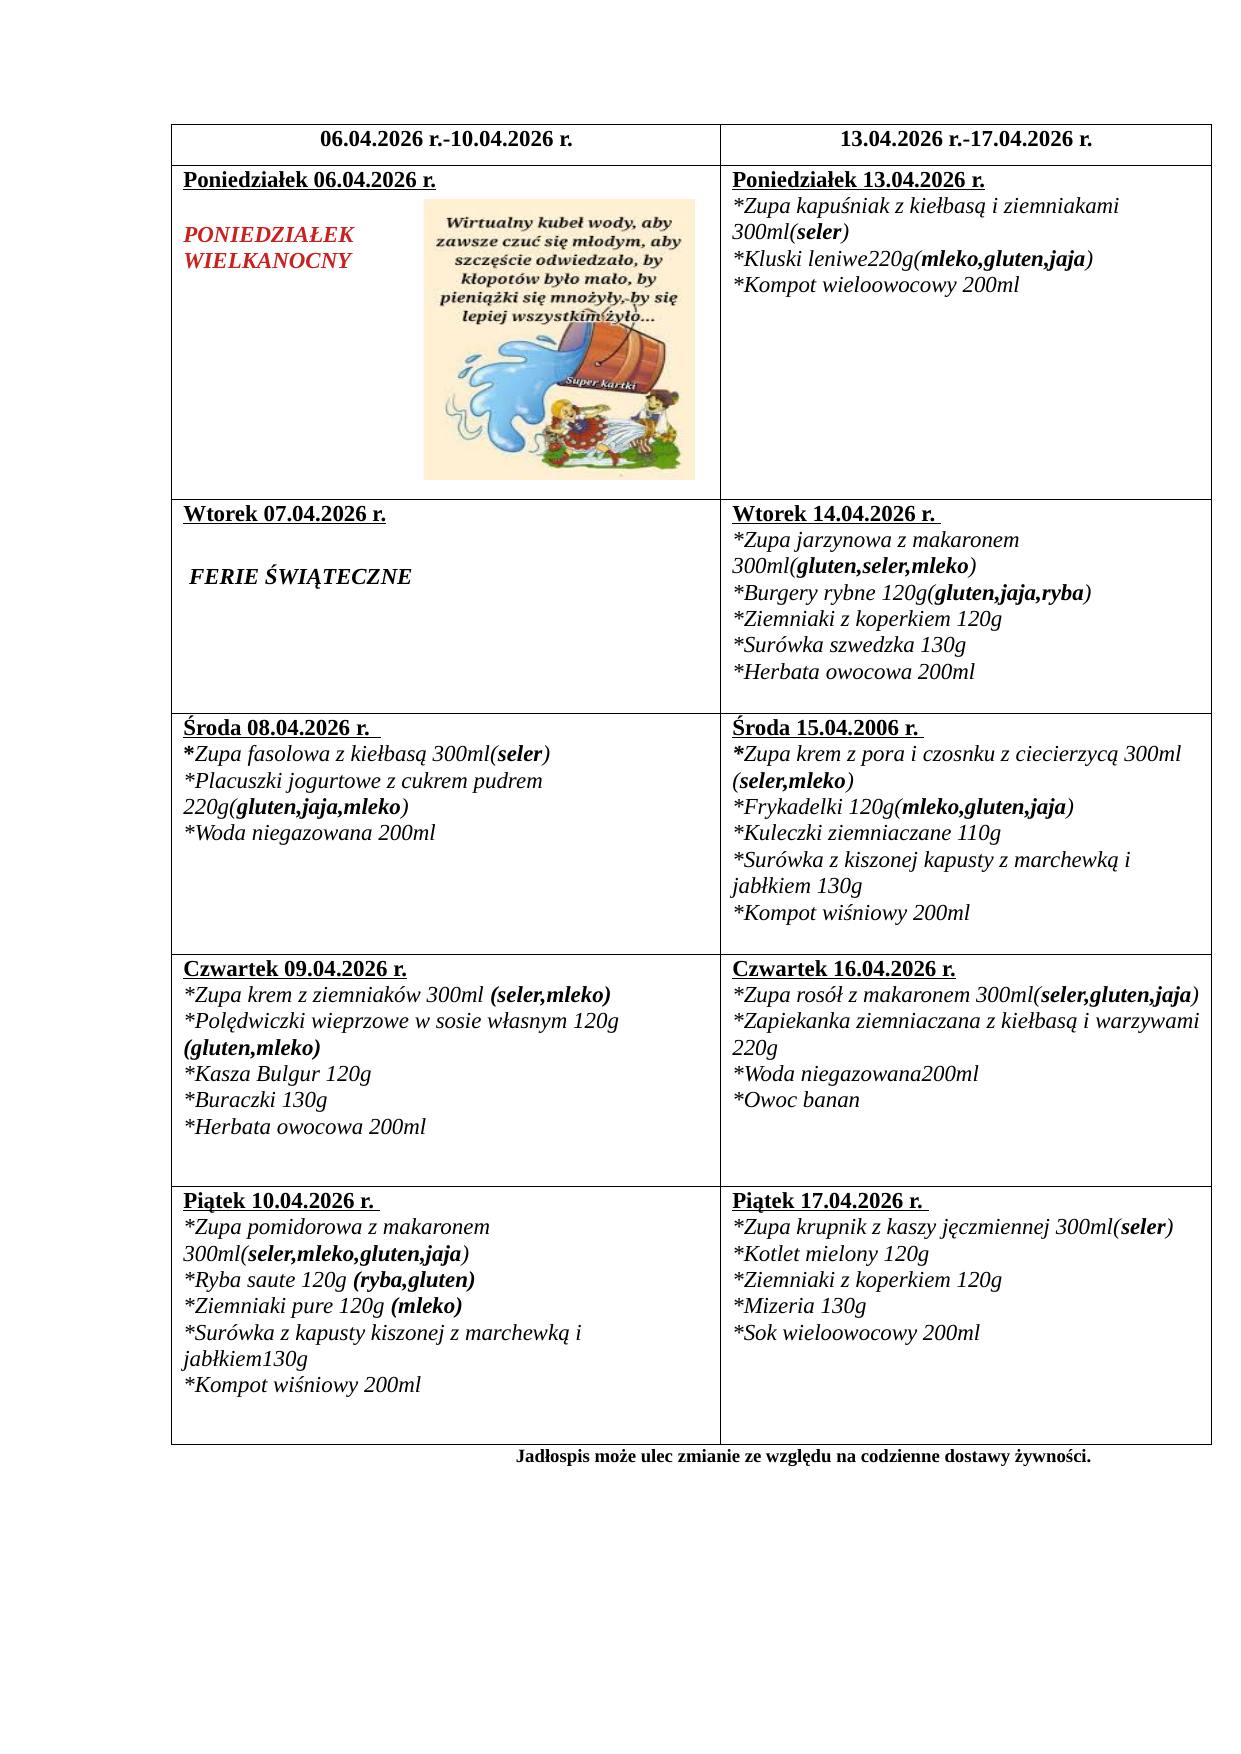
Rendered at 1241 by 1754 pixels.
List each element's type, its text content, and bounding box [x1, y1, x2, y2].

table_cell Piątek 17.04.2026 r. *Zupa krupnik z kaszy jęczmiennej 300ml(seler) *Kotlet mielony 120g *Ziemniaki z koperkiem 120g *Mizeria 130g *Sok wieloowocowy 200ml [721, 1187, 1211, 1444]
table_cell Piątek 10.04.2026 r. *Zupa pomidorowa z makaronem 300ml(seler,mleko,gluten,jaja) *Ryba saute 120g (ryba,gluten) *Ziemniaki pure 120g (mleko) *Surówka z kapusty kiszonej z marchewką i jabłkiem130g *Kompot wiśniowy 200ml [172, 1187, 720, 1444]
text Jadłospis może ulec zmianie ze względu na codzienne dostawy żywności. [118, 1445, 1122, 1466]
table_cell Czwartek 16.04.2026 r. *Zupa rosół z makaronem 300ml(seler,gluten,jaja) *Zapiekanka ziemniaczana z kiełbasą i warzywami 220g *Woda niegazowana200ml *Owoc banan [721, 955, 1211, 1186]
table_cell Środa 08.04.2026 r. *Zupa fasolowa z kiełbasą 300ml(seler) *Placuszki jogurtowe z cukrem pudrem 220g(gluten,jaja,mleko) *Woda niegazowana 200ml [172, 714, 720, 954]
table_cell Wtorek 14.04.2026 r. *Zupa jarzynowa z makaronem 300ml(gluten,seler,mleko) *Burgery rybne 120g(gluten,jaja,ryba) *Ziemniaki z koperkiem 120g *Surówka szwedzka 130g *Herbata owocowa 200ml [721, 500, 1211, 713]
picture [423, 199, 695, 480]
table_cell Poniedziałek 13.04.2026 r. *Zupa kapuśniak z kiełbasą i ziemniakami 300ml(seler) *Kluski leniwe220g(mleko,gluten,jaja) *Kompot wieloowocowy 200ml [721, 166, 1211, 499]
table_cell Środa 15.04.2006 r. *Zupa krem z pora i czosnku z ciecierzycą 300ml (seler,mleko) *Frykadelki 120g(mleko,gluten,jaja) *Kuleczki ziemniaczane 110g *Surówka z kiszonej kapusty z marchewką i jabłkiem 130g *Kompot wiśniowy 200ml [721, 714, 1211, 954]
table_header 13.04.2026 r.-17.04.2026 r. [721, 125, 1211, 165]
table_cell Poniedziałek 06.04.2026 r. PONIEDZIAŁEK WIELKANOCNY [172, 166, 720, 499]
table_header 06.04.2026 r.-10.04.2026 r. [172, 125, 720, 165]
table_cell Wtorek 07.04.2026 r. FERIE ŚWIĄTECZNE [172, 500, 720, 713]
table_cell Czwartek 09.04.2026 r. *Zupa krem z ziemniaków 300ml (seler,mleko) *Polędwiczki wieprzowe w sosie własnym 120g (gluten,mleko) *Kasza Bulgur 120g *Buraczki 130g *Herbata owocowa 200ml [172, 955, 720, 1186]
